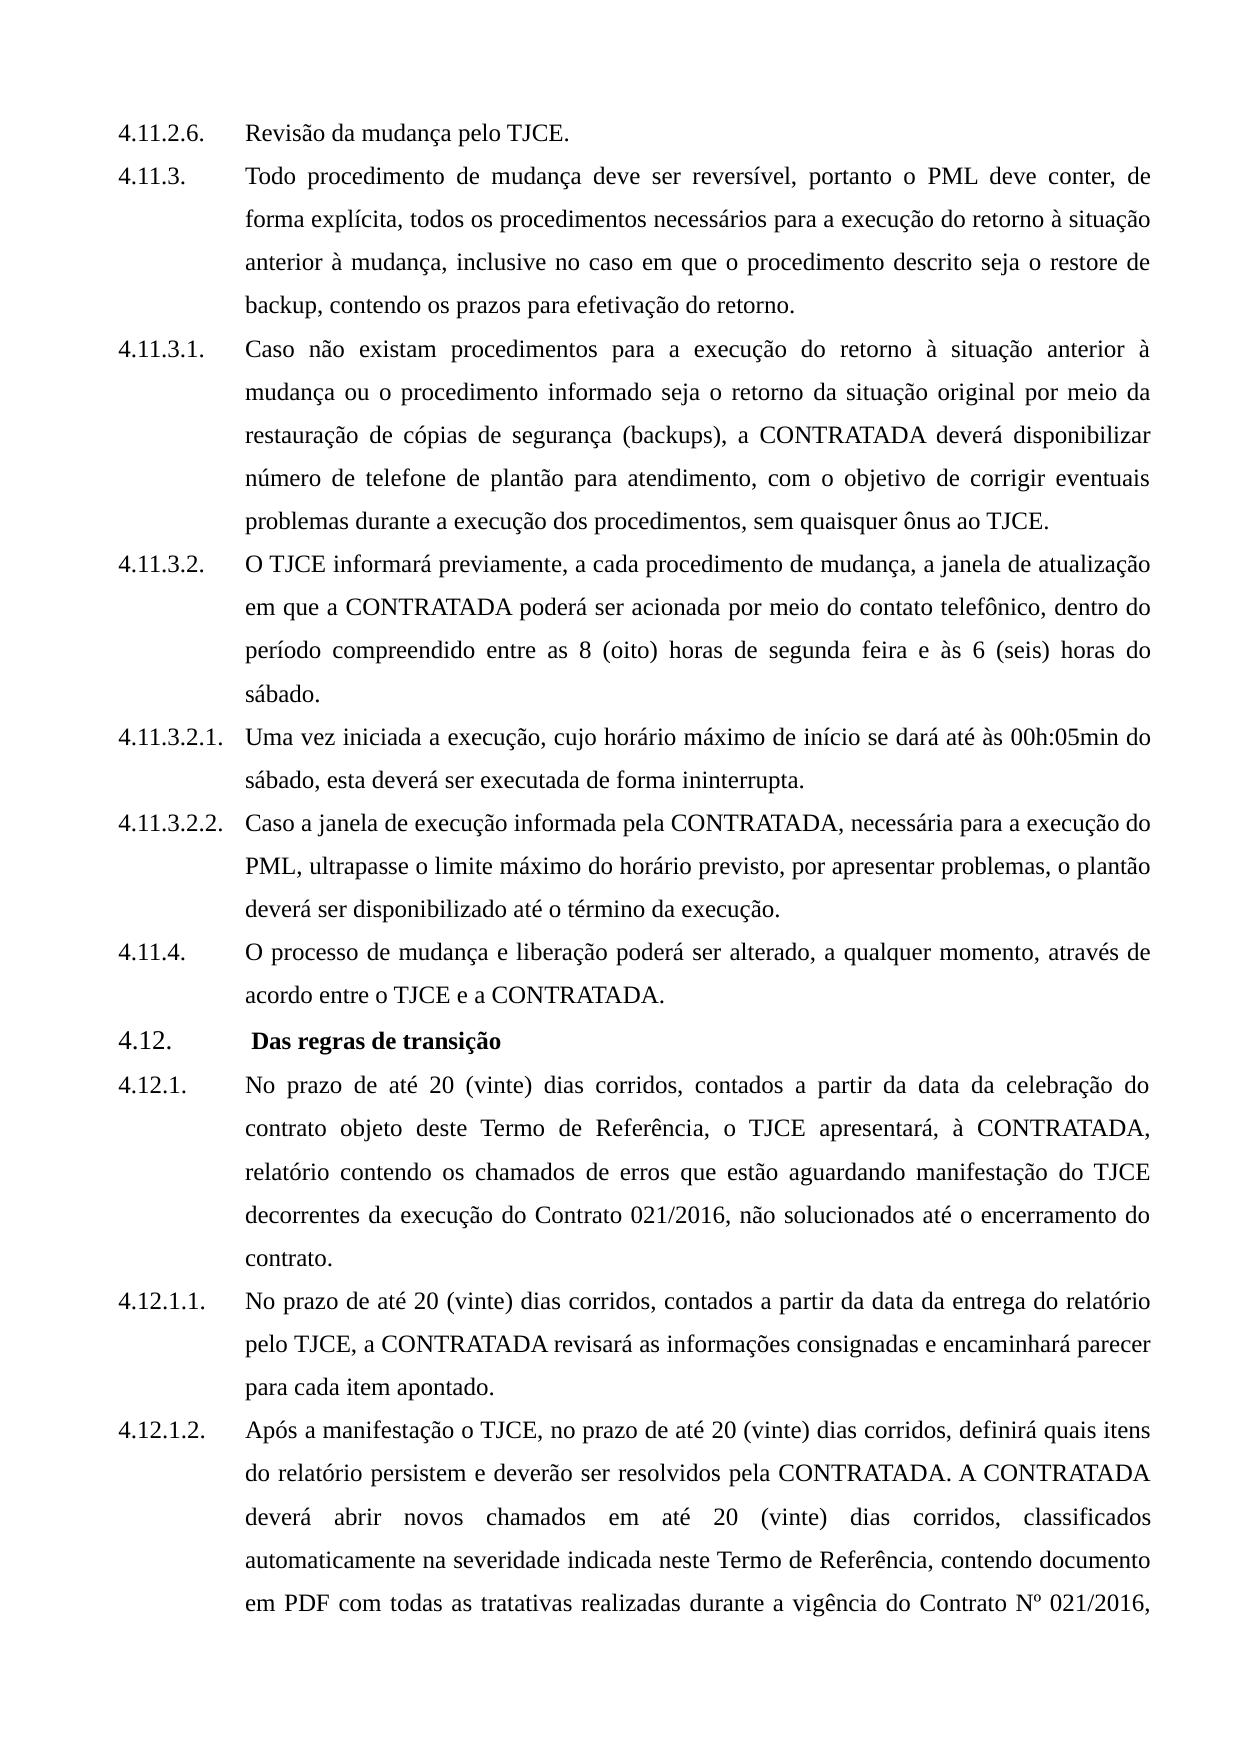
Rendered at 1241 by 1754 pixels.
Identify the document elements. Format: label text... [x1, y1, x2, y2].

list Uma vez iniciada a execução, cujo horário máximo de início se dará até às 00h:05min do sábado, esta deverá ser executada de forma ininterrupta. [118, 722, 1152, 794]
list Após a manifestação o TJCE, no prazo de até 20 (vinte) dias corridos, definirá quais itens do relatório persistem e deverão ser resolvidos pela CONTRATADA. A CONTRATADA deverá abrir novos chamados em até 20 (vinte) dias corridos, classificados automaticamente na severidade indicada neste Termo de Referência, contendo documento em PDF com todas as tratativas realizadas durante a vigência do Contrato Nº 021/2016, [118, 1415, 1152, 1617]
list No prazo de até 20 (vinte) dias corridos, contados a partir da data da entrega do relatório pelo TJCE, a CONTRATADA revisará as informações consignadas e encaminhará parecer para cada item apontado. [118, 1286, 1152, 1401]
list O processo de mudança e liberação poderá ser alterado, a qualquer momento, através de acordo entre o TJCE e a CONTRATADA. [118, 937, 1152, 1009]
list Todo procedimento de mudança deve ser reversível, portanto o PML deve conter, de forma explícita, todos os procedimentos necessários para a execução do retorno à situação anterior à mudança, inclusive no caso em que o procedimento descrito seja o restore de backup, contendo os prazos para efetivação do retorno. [118, 161, 1152, 319]
list Revisão da mudança pelo TJCE. [118, 118, 1152, 147]
list O TJCE informará previamente, a cada procedimento de mudança, a janela de atualização em que a CONTRATADA poderá ser acionada por meio do contato telefônico, dentro do período compreendido entre as 8 (oito) horas de segunda feira e às 6 (seis) horas do sábado. [118, 549, 1152, 707]
list Das regras de transição [118, 1024, 1152, 1055]
list Caso a janela de execução informada pela CONTRATADA, necessária para a execução do PML, ultrapasse o limite máximo do horário previsto, por apresentar problemas, o plantão deverá ser disponibilizado até o término da execução. [118, 808, 1152, 923]
list Caso não existam procedimentos para a execução do retorno à situação anterior à mudança ou o procedimento informado seja o retorno da situação original por meio da restauração de cópias de segurança (backups), a CONTRATADA deverá disponibilizar número de telefone de plantão para atendimento, com o objetivo de corrigir eventuais problemas durante a execução dos procedimentos, sem quaisquer ônus ao TJCE. [118, 334, 1152, 535]
list No prazo de até 20 (vinte) dias corridos, contados a partir da data da celebração do contrato objeto deste Termo de Referência, o TJCE apresentará, à CONTRATADA, relatório contendo os chamados de erros que estão aguardando manifestação do TJCE decorrentes da execução do Contrato 021/2016, não solucionados até o encerramento do contrato. [118, 1070, 1152, 1272]
